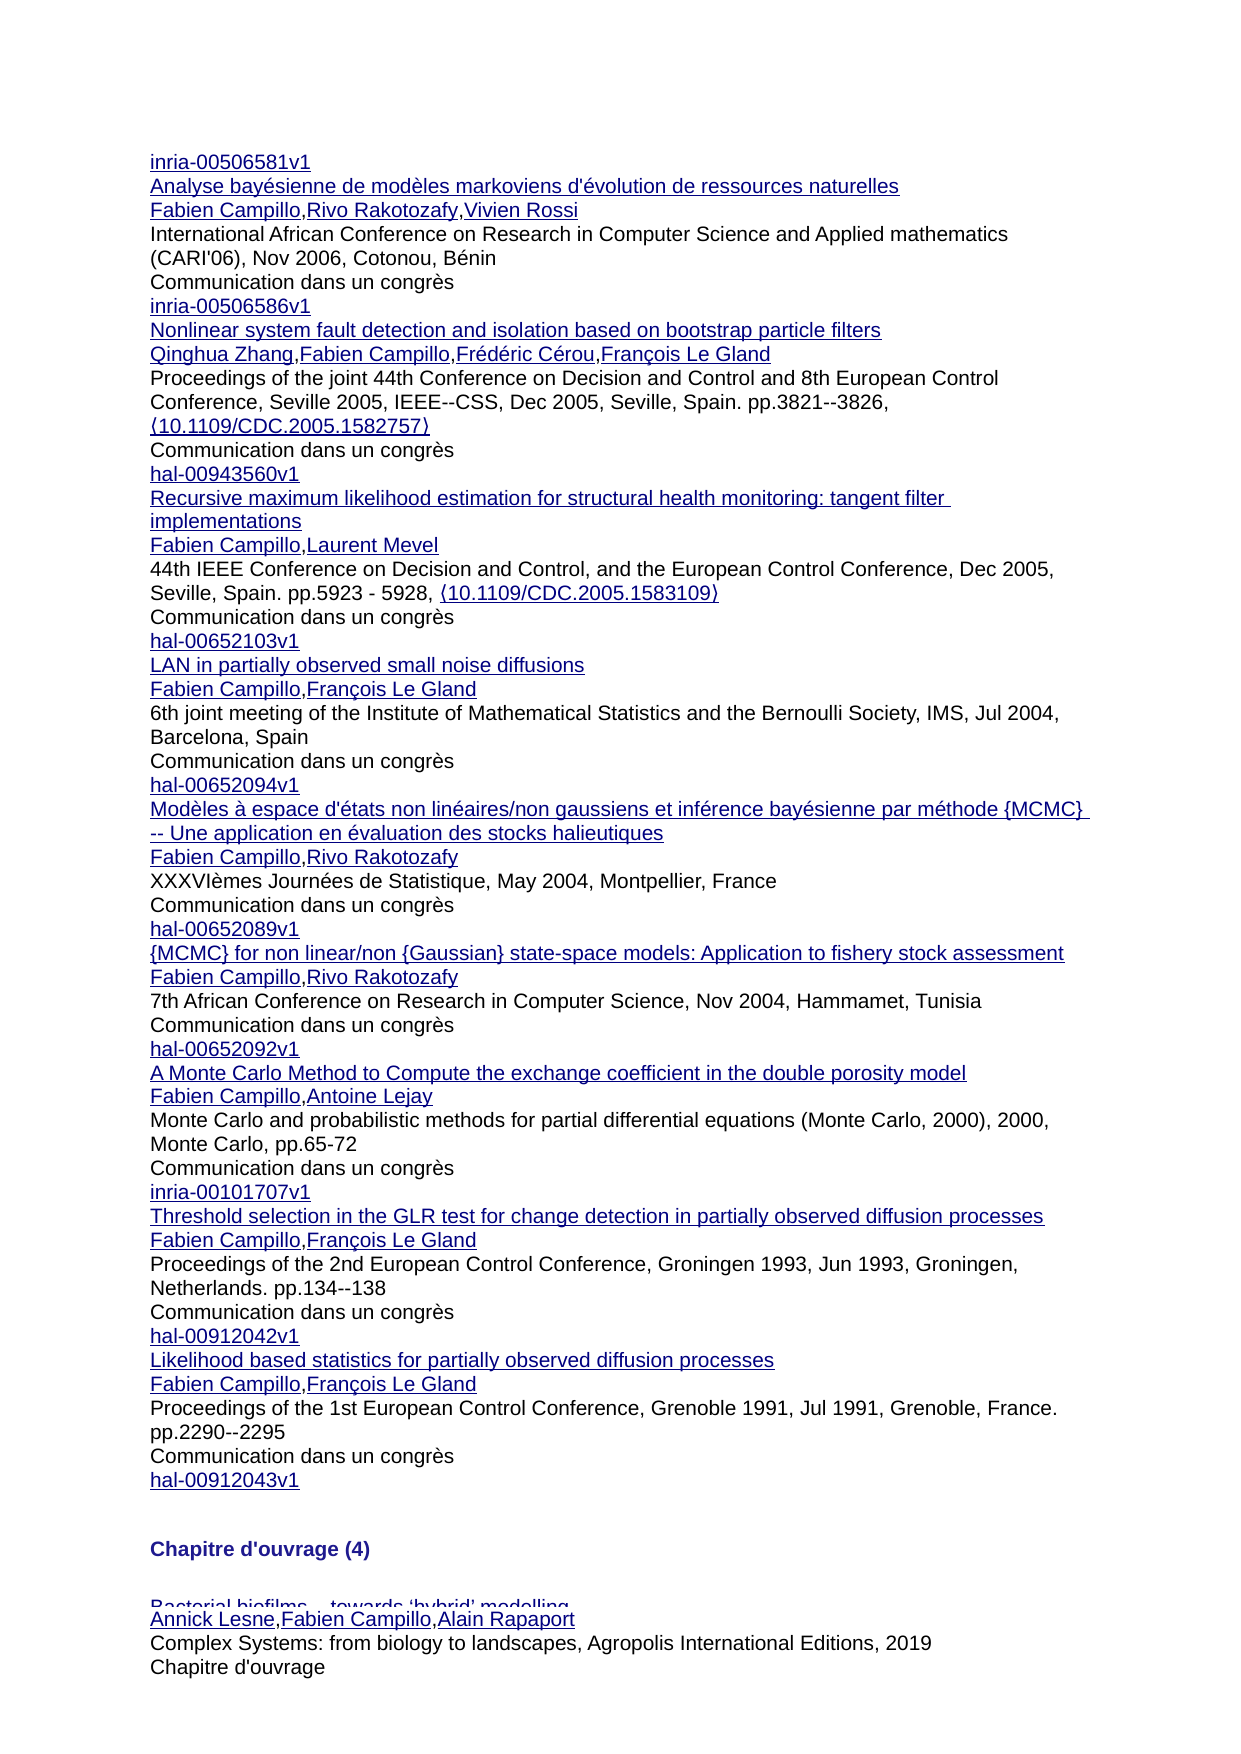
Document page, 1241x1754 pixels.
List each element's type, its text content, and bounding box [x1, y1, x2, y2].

table_cell Threshold selection in the GLR test for change detection in partially observed diffusion processes Fabien Campillo,François Le Gland Proceedings of the 2nd European Control Conference, Groningen 1993, Jun 1993, Groningen, Netherlands. pp.134--138 Communication dans un congrès hal-00912042v1 [150, 1204, 1090, 1348]
table_cell LAN in partially observed small noise diffusions Fabien Campillo,François Le Gland 6th joint meeting of the Institute of Mathematical Statistics and the Bernoulli Society, IMS, Jul 2004, Barcelona, Spain Communication dans un congrès hal-00652094v1 [150, 653, 1090, 797]
table_cell Analyse bayésienne de modèles markoviens d'évolution de ressources naturelles Fabien Campillo,Rivo Rakotozafy,Vivien Rossi International African Conference on Research in Computer Science and Applied mathematics (CARI'06), Nov 2006, Cotonou, Bénin Communication dans un congrès inria-00506586v1 [150, 174, 1090, 318]
table_cell inria-00506581v1 [150, 150, 1090, 174]
subtitle Chapitre d'ouvrage (4) [150, 1536, 1090, 1560]
table_cell -- Une application en évaluation des stocks halieutiques Fabien Campillo,Rivo Rakotozafy XXXVIèmes Journées de Statistique, May 2004, Montpellier, France Communication dans un congrès hal-00652089v1 [150, 819, 1090, 941]
table_cell Modèles à espace d'états non linéaires/non gaussiens et inférence bayésienne par méthode {MCMC} [150, 797, 1090, 818]
table_header Bacterial biofilms – towards ‘hybrid’ modelling Annick Lesne,Fabien Campillo,Alain Rapaport Complex Systems: from biology to landscapes, Agropolis International Editions, 2019 Chapitre d'ouvrage [150, 1595, 1090, 1679]
table_cell Recursive maximum likelihood estimation for structural health monitoring: tangent filter implementations Fabien Campillo,Laurent Mevel 44th IEEE Conference on Decision and Control, and the European Control Conference, Dec 2005, Seville, Spain. pp.5923 - 5928, ⟨10.1109/CDC.2005.1583109⟩ Communication dans un congrès hal-00652103v1 [150, 485, 1090, 653]
table_cell {MCMC} for non linear/non {Gaussian} state-space models: Application to fishery stock assessment Fabien Campillo,Rivo Rakotozafy 7th African Conference on Research in Computer Science, Nov 2004, Hammamet, Tunisia Communication dans un congrès hal-00652092v1 [150, 941, 1090, 1060]
table_cell Likelihood based statistics for partially observed diffusion processes Fabien Campillo,François Le Gland Proceedings of the 1st European Control Conference, Grenoble 1991, Jul 1991, Grenoble, France. pp.2290--2295 Communication dans un congrès hal-00912043v1 [150, 1348, 1090, 1492]
table_cell A Monte Carlo Method to Compute the exchange coefficient in the double porosity model Fabien Campillo,Antoine Lejay Monte Carlo and probabilistic methods for partial differential equations (Monte Carlo, 2000), 2000, Monte Carlo, pp.65-72 Communication dans un congrès inria-00101707v1 [150, 1060, 1090, 1204]
table_cell Nonlinear system fault detection and isolation based on bootstrap particle filters Qinghua Zhang,Fabien Campillo,Frédéric Cérou,François Le Gland Proceedings of the joint 44th Conference on Decision and Control and 8th European Control Conference, Seville 2005, IEEE--CSS, Dec 2005, Seville, Spain. pp.3821--3826, ⟨10.1109/CDC.2005.1582757⟩ Communication dans un congrès hal-00943560v1 [150, 318, 1090, 485]
